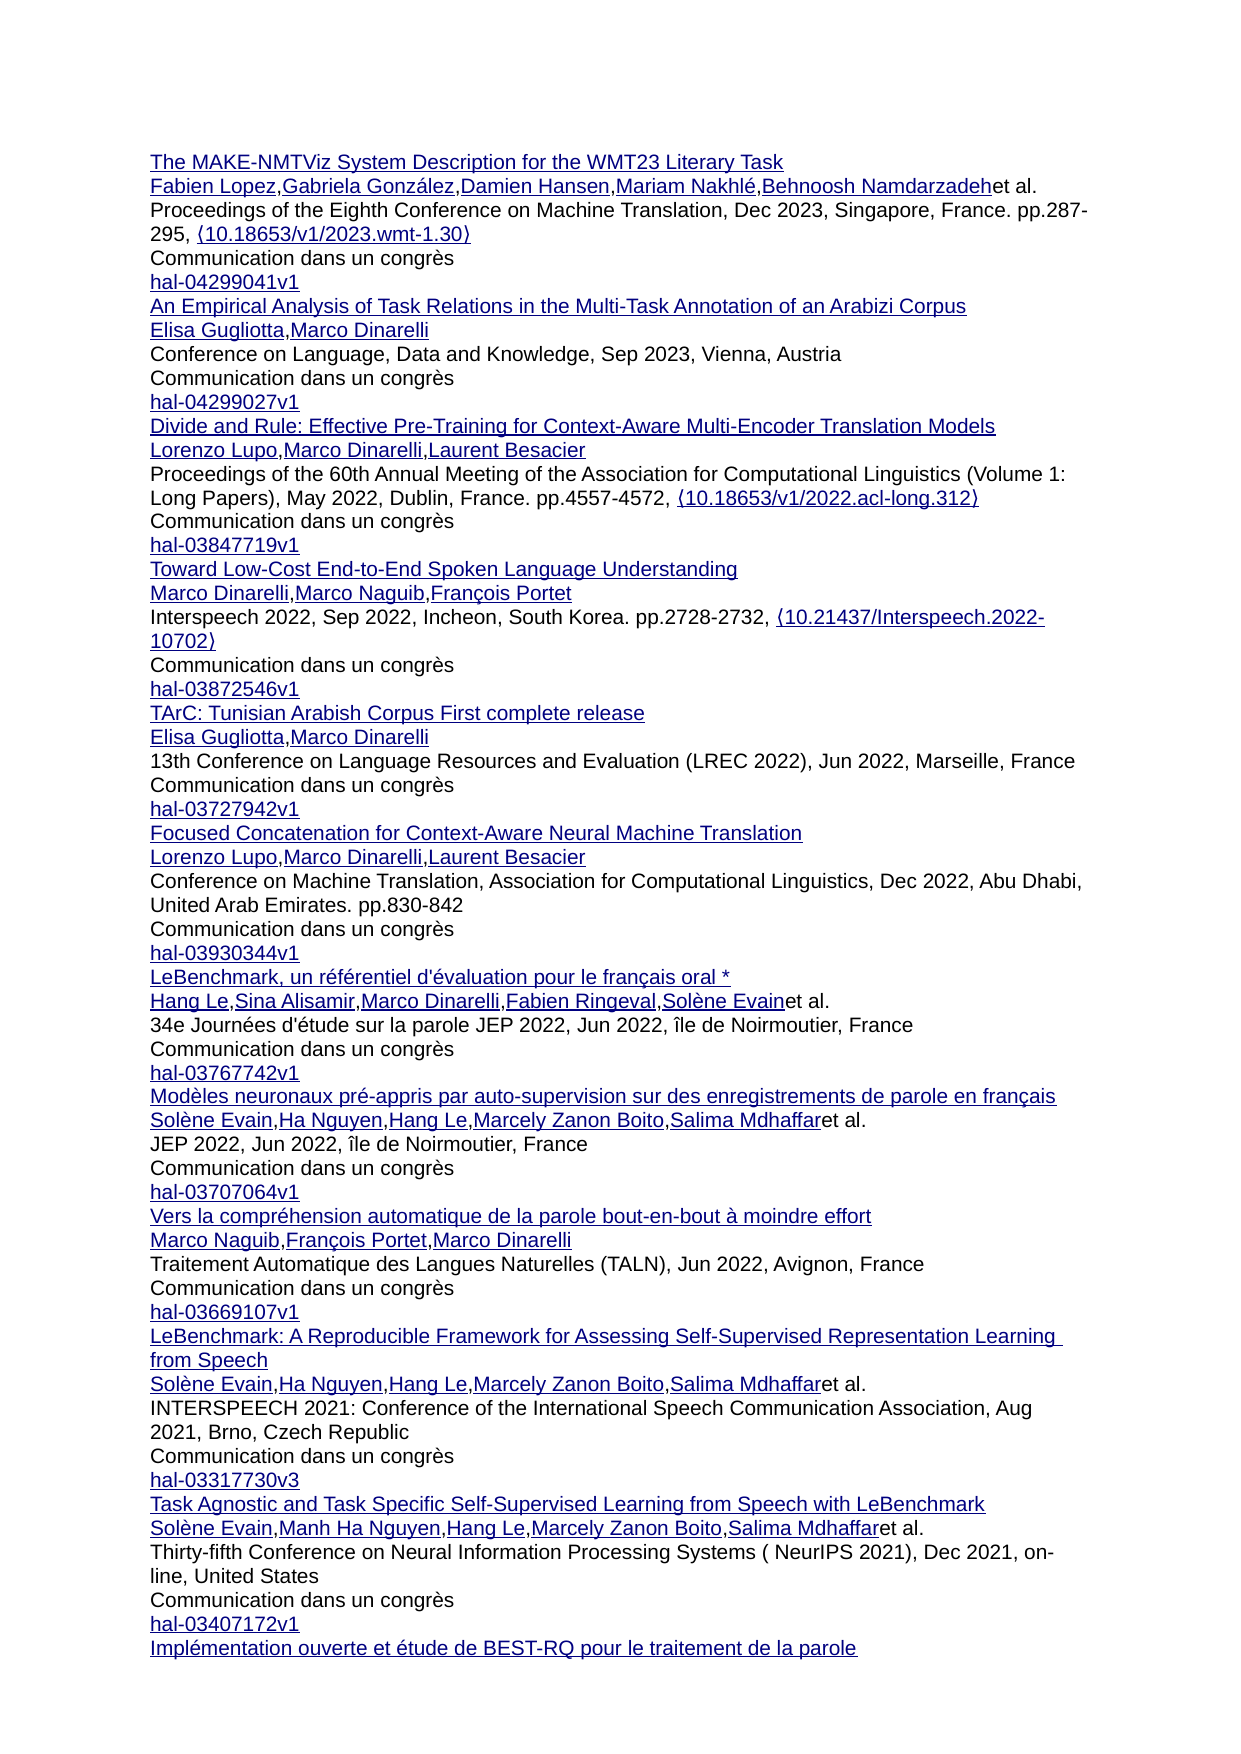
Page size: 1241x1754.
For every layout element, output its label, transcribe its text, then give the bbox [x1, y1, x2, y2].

table_cell The MAKE-NMTViz System Description for the WMT23 Literary Task Fabien Lopez,Gabriela González,Damien Hansen,Mariam Nakhlé,Behnoosh Namdarzadehet al. Proceedings of the Eighth Conference on Machine Translation, Dec 2023, Singapore, France. pp.287-295, ⟨10.18653/v1/2023.wmt-1.30⟩ Communication dans un congrès hal-04299041v1 [150, 150, 1090, 294]
table_cell Divide and Rule: Effective Pre-Training for Context-Aware Multi-Encoder Translation Models Lorenzo Lupo,Marco Dinarelli,Laurent Besacier Proceedings of the 60th Annual Meeting of the Association for Computational Linguistics (Volume 1: Long Papers), May 2022, Dublin, France. pp.4557-4572, ⟨10.18653/v1/2022.acl-long.312⟩ Communication dans un congrès hal-03847719v1 [150, 414, 1090, 557]
table_cell TArC: Tunisian Arabish Corpus First complete release Elisa Gugliotta,Marco Dinarelli 13th Conference on Language Resources and Evaluation (LREC 2022), Jun 2022, Marseille, France Communication dans un congrès hal-03727942v1 [150, 701, 1090, 821]
table_cell Focused Concatenation for Context-Aware Neural Machine Translation Lorenzo Lupo,Marco Dinarelli,Laurent Besacier Conference on Machine Translation, Association for Computational Linguistics, Dec 2022, Abu Dhabi, United Arab Emirates. pp.830-842 Communication dans un congrès hal-03930344v1 [150, 821, 1090, 964]
table_cell LeBenchmark: A Reproducible Framework for Assessing Self-Supervised Representation Learning from Speech Solène Evain,Ha Nguyen,Hang Le,Marcely Zanon Boito,Salima Mdhaffaret al. INTERSPEECH 2021: Conference of the International Speech Communication Association, Aug 2021, Brno, Czech Republic Communication dans un congrès hal-03317730v3 [150, 1324, 1090, 1492]
table_cell LeBenchmark, un référentiel d'évaluation pour le français oral * Hang Le,Sina Alisamir,Marco Dinarelli,Fabien Ringeval,Solène Evainet al. 34e Journées d'étude sur la parole JEP 2022, Jun 2022, île de Noirmoutier, France Communication dans un congrès hal-03767742v1 [150, 965, 1090, 1084]
table_cell Toward Low-Cost End-to-End Spoken Language Understanding Marco Dinarelli,Marco Naguib,François Portet Interspeech 2022, Sep 2022, Incheon, South Korea. pp.2728-2732, ⟨10.21437/Interspeech.2022-10702⟩ Communication dans un congrès hal-03872546v1 [150, 557, 1090, 701]
table_cell Task Agnostic and Task Specific Self-Supervised Learning from Speech with LeBenchmark Solène Evain,Manh Ha Nguyen,Hang Le,Marcely Zanon Boito,Salima Mdhaffaret al. Thirty-fifth Conference on Neural Information Processing Systems ( NeurIPS 2021), Dec 2021, on-line, United States Communication dans un congrès hal-03407172v1 [150, 1492, 1090, 1635]
table_cell Modèles neuronaux pré-appris par auto-supervision sur des enregistrements de parole en français Solène Evain,Ha Nguyen,Hang Le,Marcely Zanon Boito,Salima Mdhaffaret al. JEP 2022, Jun 2022, île de Noirmoutier, France Communication dans un congrès hal-03707064v1 [150, 1084, 1090, 1204]
table_cell Vers la compréhension automatique de la parole bout-en-bout à moindre effort Marco Naguib,François Portet,Marco Dinarelli Traitement Automatique des Langues Naturelles (TALN), Jun 2022, Avignon, France Communication dans un congrès hal-03669107v1 [150, 1204, 1090, 1324]
table_cell An Empirical Analysis of Task Relations in the Multi-Task Annotation of an Arabizi Corpus Elisa Gugliotta,Marco Dinarelli Conference on Language, Data and Knowledge, Sep 2023, Vienna, Austria Communication dans un congrès hal-04299027v1 [150, 294, 1090, 413]
table_cell Implémentation ouverte et étude de BEST-RQ pour le traitement de la parole [150, 1635, 1090, 1659]
